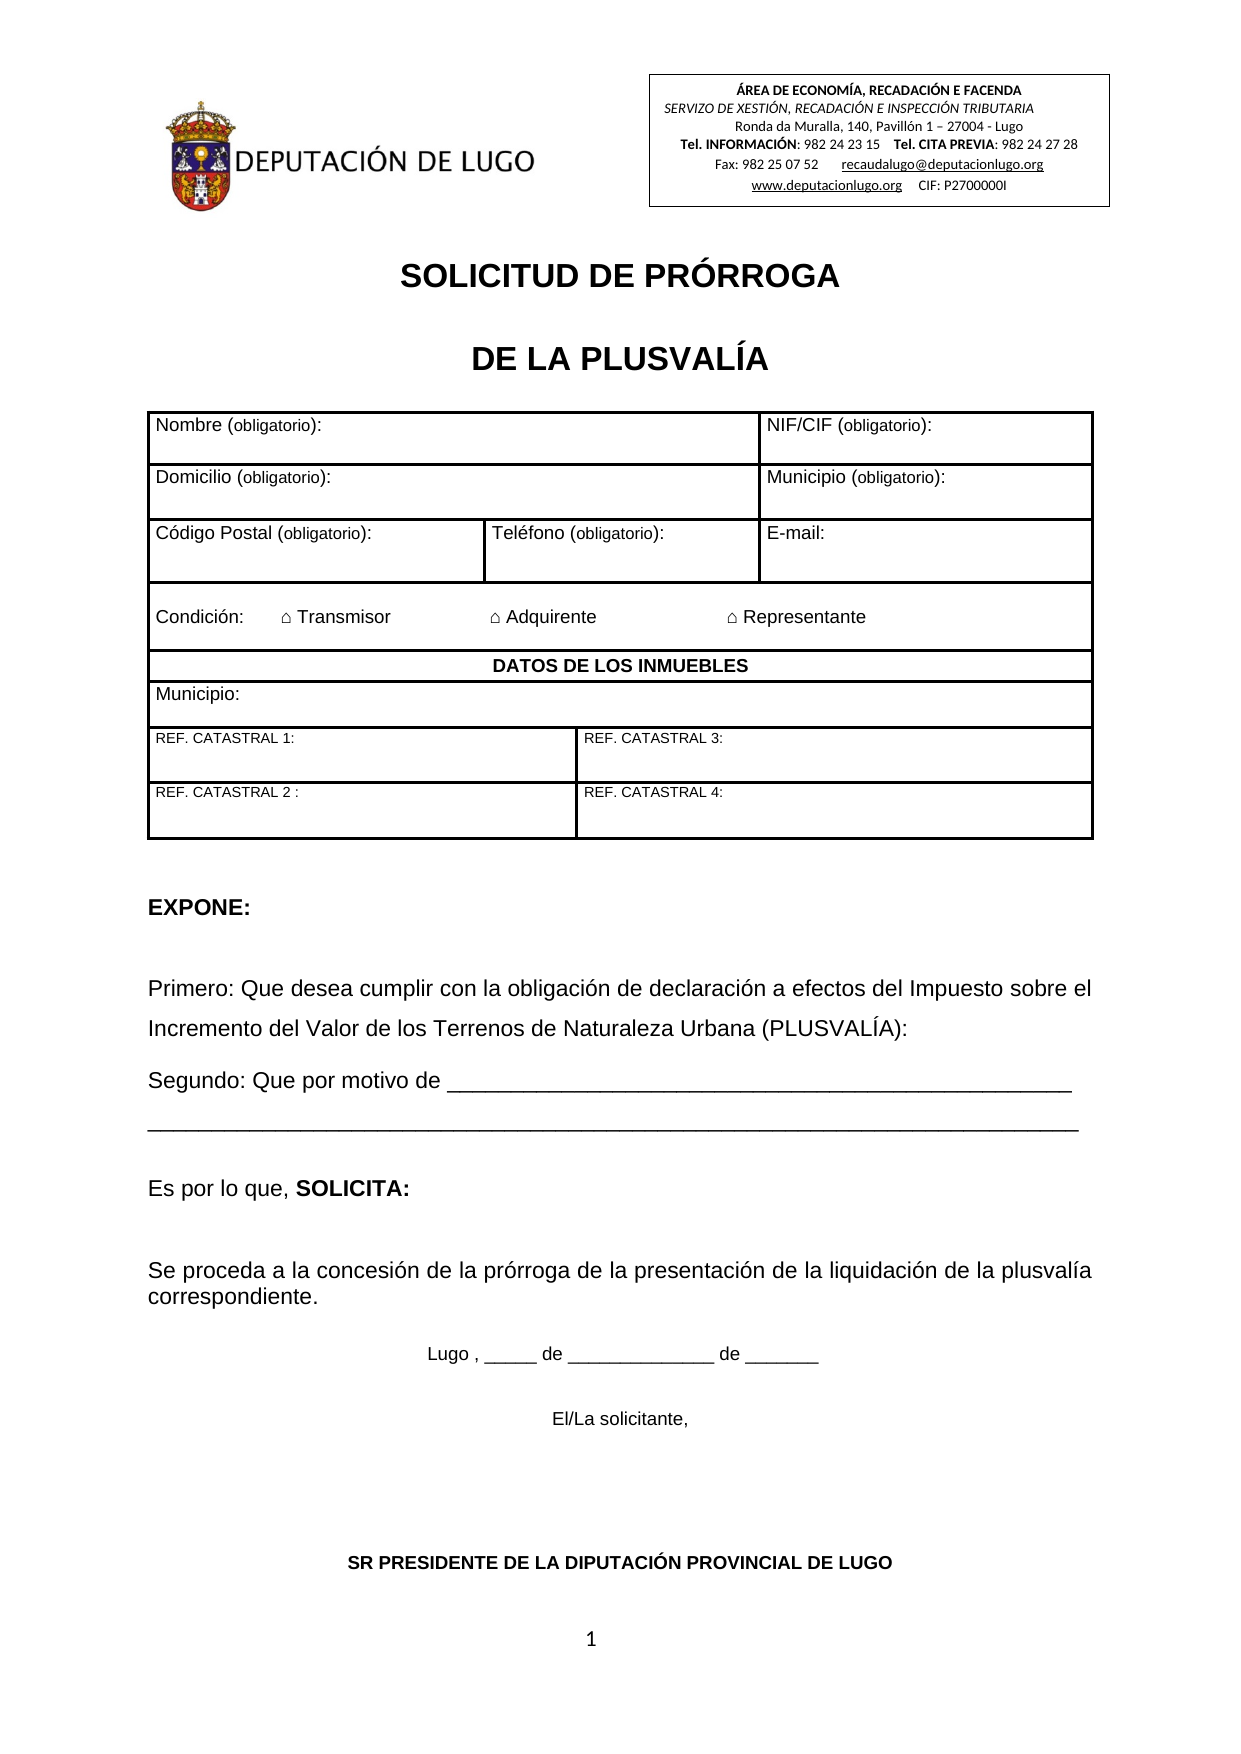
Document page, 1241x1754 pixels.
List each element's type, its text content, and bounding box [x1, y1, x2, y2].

text Se proceda a la concesión de la prórroga de la presentación de la liquidación de la plusvalía correspondiente. [148, 1257, 1092, 1309]
picture [162, 98, 543, 218]
table_header NIF/CIF (obligatorio): [761, 414, 1091, 463]
text SR PRESIDENTE DE LA DIPUTACIÓN PROVINCIAL DE LUGO [148, 1552, 1092, 1574]
table_cell Teléfono (obligatorio): [486, 521, 758, 581]
text DE LA PLUSVALÍA [148, 339, 1092, 378]
table_cell REF. CATASTRAL 3: [578, 729, 1091, 781]
table_cell REF. CATASTRAL 1: [150, 729, 575, 781]
table_cell REF. CATASTRAL 4: [578, 784, 1091, 837]
table_cell Municipio: [150, 683, 1091, 726]
text Primero: Que desea cumplir con la obligación de declaración a efectos del Impuesto sobre el Incremento del Valor de los Terrenos de Naturaleza Urbana (PLUSVALÍA): [148, 975, 1092, 1041]
table_header Nombre (obligatorio): [150, 414, 758, 463]
table_cell REF. CATASTRAL 2 : [150, 784, 575, 837]
text SOLICITUD DE PRÓRROGA [148, 256, 1092, 295]
table_cell Condición: ⌂ Transmisor ⌂ Adquirente ⌂ Representante [150, 584, 1091, 649]
table_cell Municipio (obligatorio): [761, 466, 1091, 518]
table_cell E-mail: [761, 521, 1091, 581]
text El/La solicitante, [148, 1408, 1092, 1429]
table_cell Domicilio (obligatorio): [150, 466, 758, 518]
table_cell Código Postal (obligatorio): [150, 521, 483, 581]
text Segundo: Que por motivo de _________________________________________________ _________________________________________________________________________ [148, 1067, 1092, 1132]
text EXPONE: [148, 894, 1092, 920]
text Lugo , _____ de ______________ de _______ [148, 1343, 1092, 1364]
text Es por lo que, SOLICITA: [148, 1175, 1107, 1202]
table_cell DATOS DE LOS INMUEBLES [150, 652, 1091, 679]
